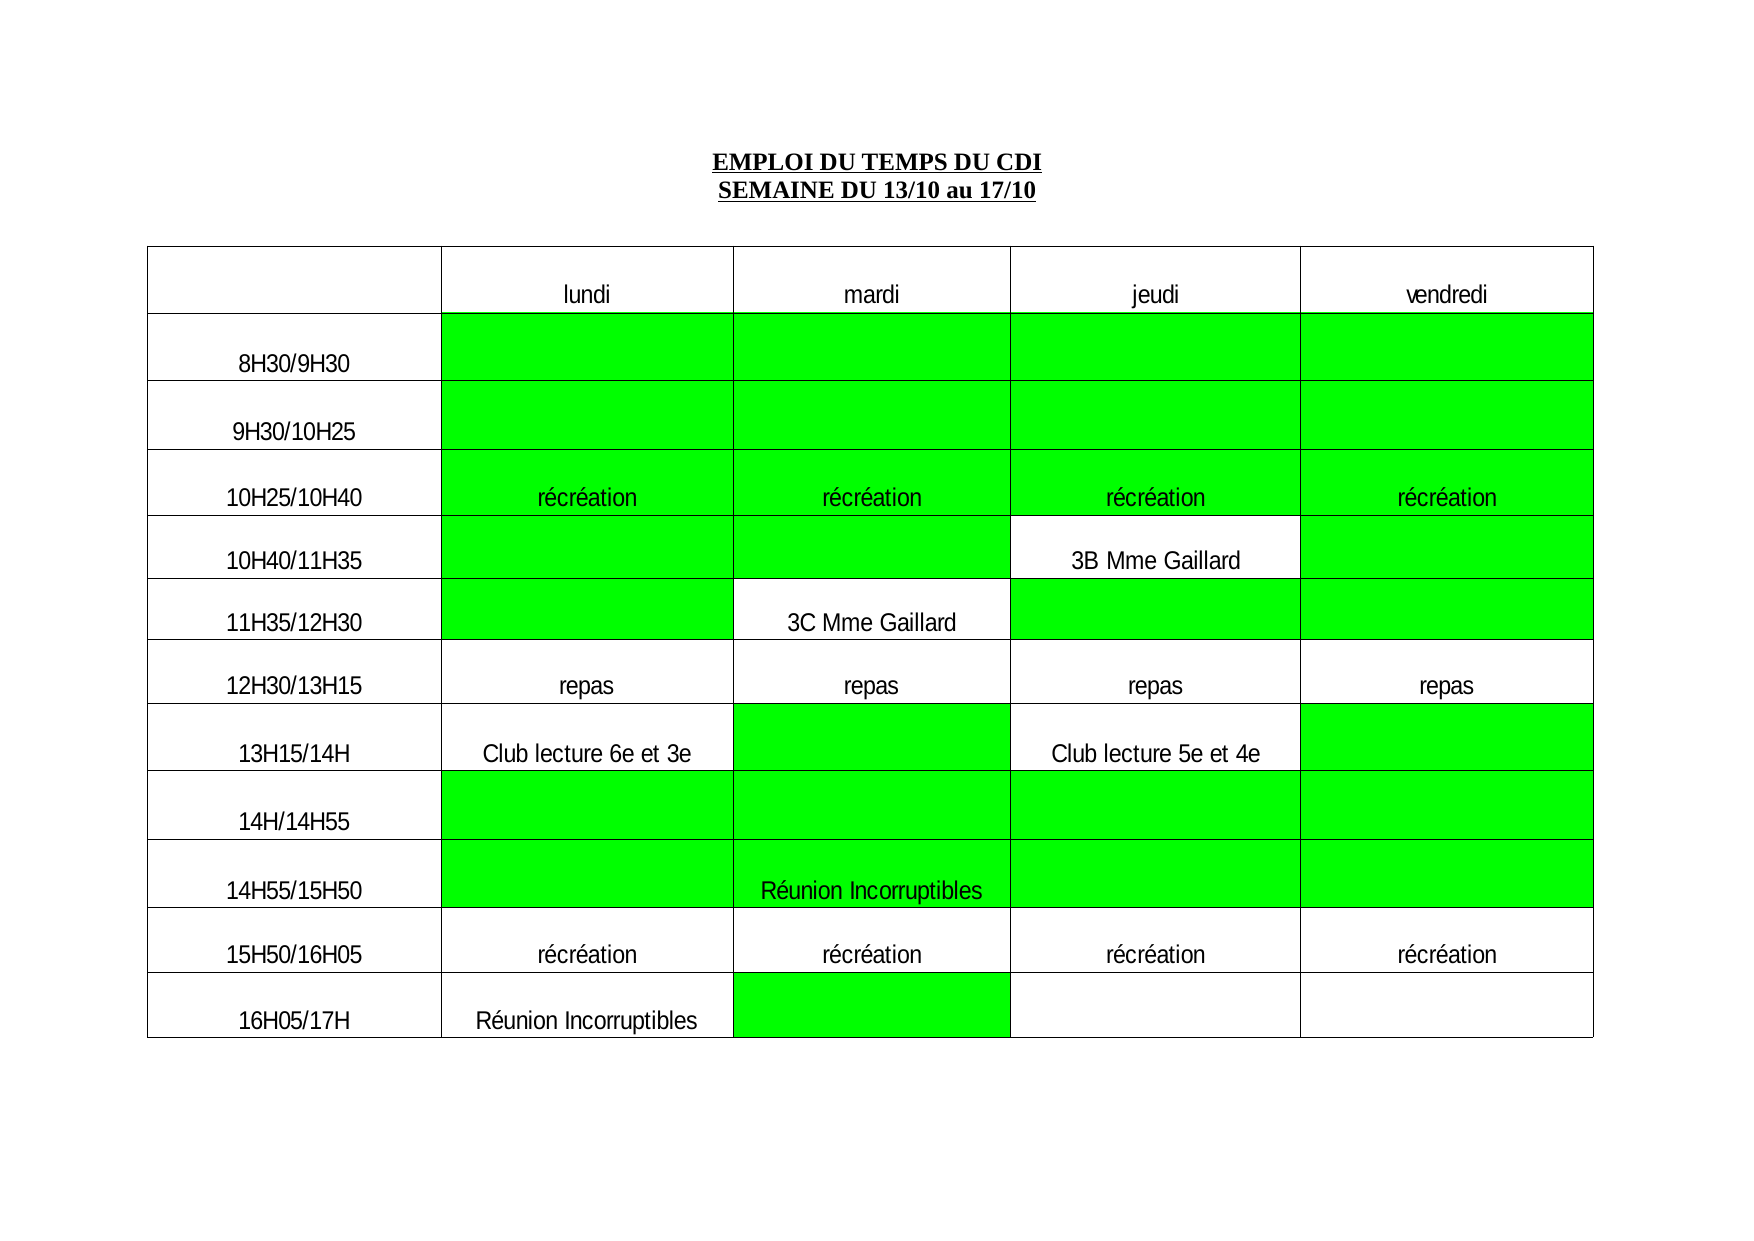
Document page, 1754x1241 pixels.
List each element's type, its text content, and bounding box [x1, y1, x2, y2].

text SEMAINE DU 13/10 au 17/10 [118, 176, 1636, 204]
text EMPLOI DU TEMPS DU CDI [118, 147, 1636, 176]
